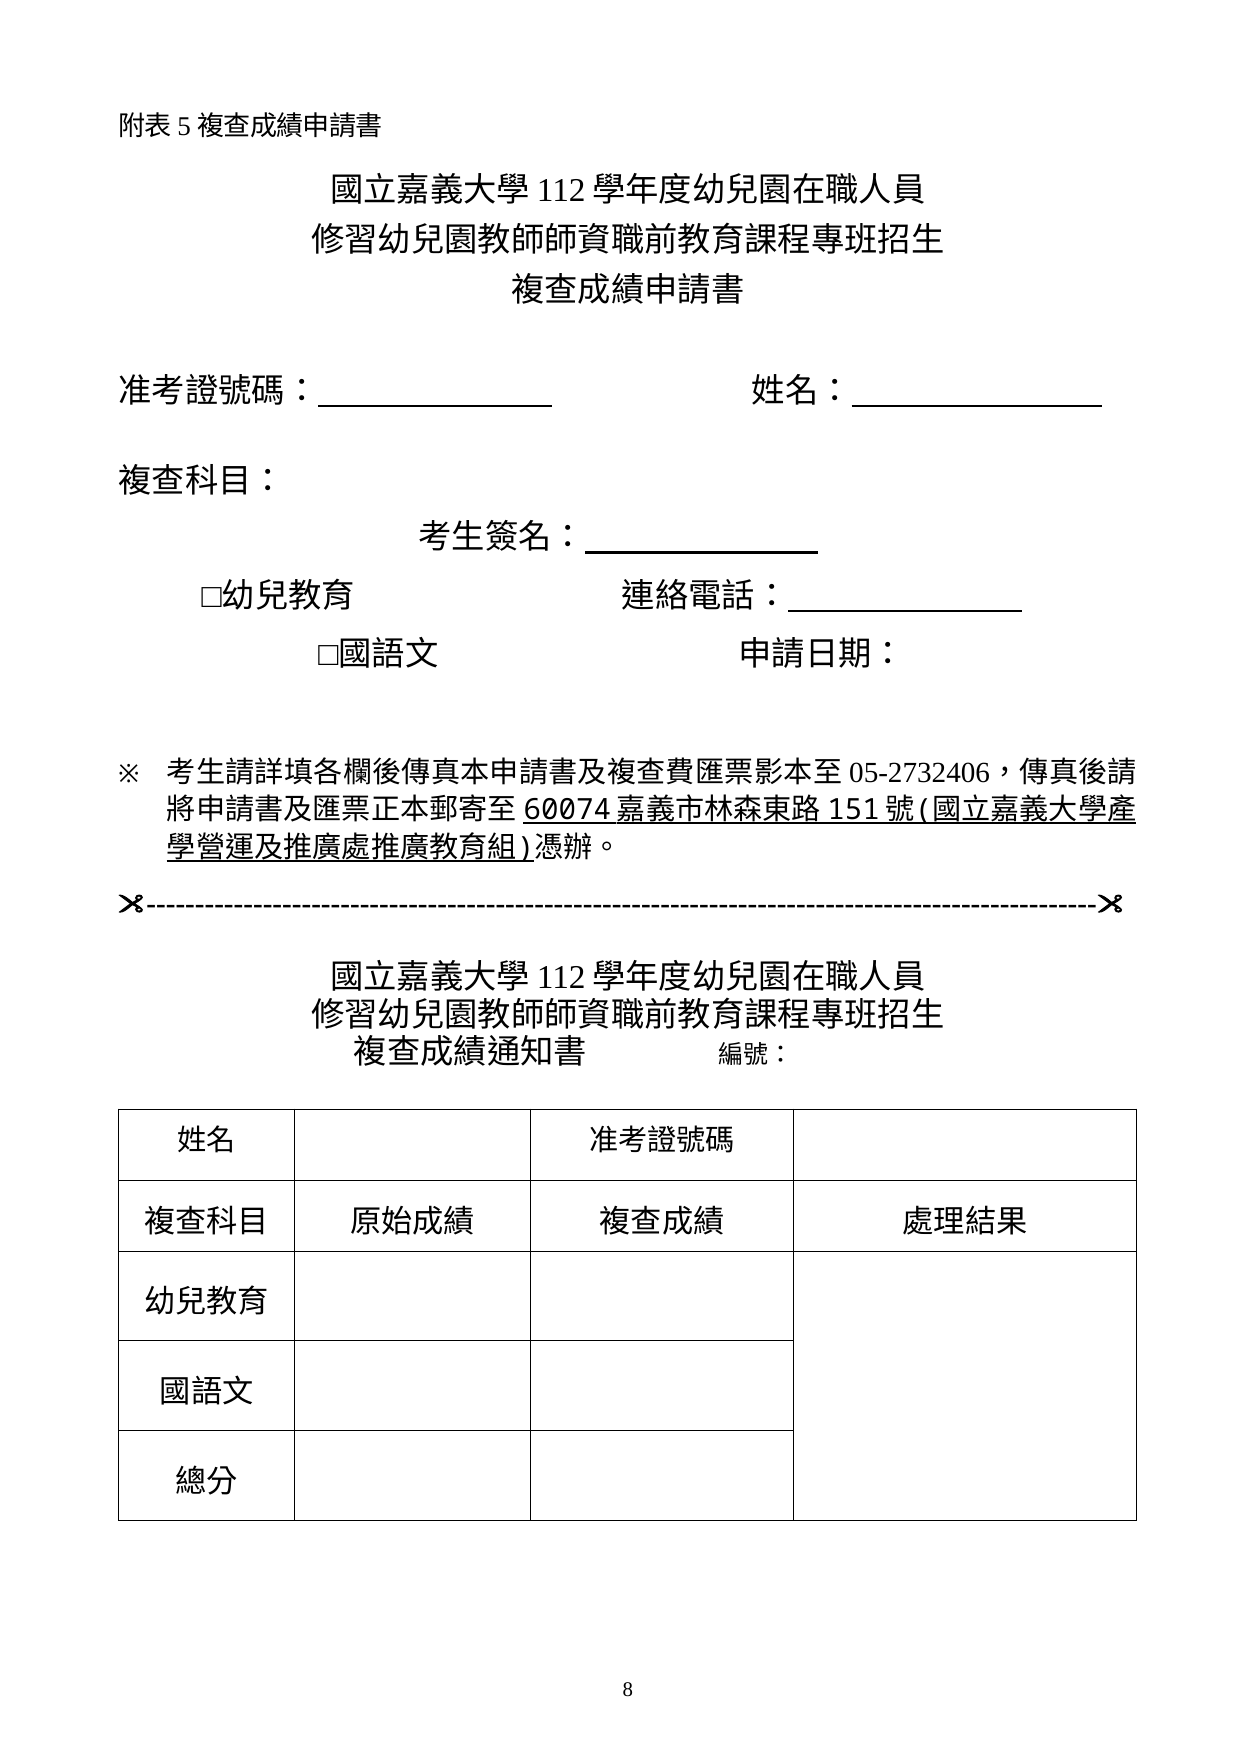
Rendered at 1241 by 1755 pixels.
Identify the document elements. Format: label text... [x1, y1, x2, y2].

table_cell 總分 [119, 1431, 294, 1519]
text □幼兒教育 連絡電話： [118, 561, 1137, 619]
text 複查科目： [118, 454, 1137, 502]
text 國立嘉義大學112學年度幼兒園在職人員 [118, 161, 1137, 211]
table_cell 複查科目 [119, 1181, 294, 1251]
table_cell 處理結果 [794, 1181, 1136, 1251]
text 考生簽名： [118, 502, 1137, 561]
table_cell 幼兒教育 [119, 1252, 294, 1340]
table_cell [295, 1341, 530, 1430]
table_cell 國語文 [119, 1341, 294, 1430]
text 複查成績通知書 編號： [118, 1033, 1137, 1071]
text 准考證號碼： 姓名： [118, 349, 1137, 416]
text 國立嘉義大學112學年度幼兒園在職人員 [118, 958, 1137, 996]
table_cell [531, 1252, 793, 1340]
table_cell [531, 1341, 793, 1430]
table_header [794, 1110, 1136, 1180]
text 複查成績申請書 [118, 261, 1137, 311]
text 修習幼兒園教師師資職前教育課程專班招生 [118, 211, 1137, 261]
table_cell [794, 1252, 1136, 1519]
table_cell [295, 1252, 530, 1340]
text 附表5 複查成績申請書 [118, 105, 1137, 143]
table_cell [295, 1431, 530, 1519]
table_header [295, 1110, 530, 1180]
table_cell 原始成績 [295, 1181, 530, 1251]
table_cell 複查成績 [531, 1181, 793, 1251]
text -------------------------------------------------------------------------------------------------- [118, 883, 1137, 921]
list 考生請詳填各欄後傳真本申請書及複查費匯票影本至05-2732406，傳真後請將申請書及匯票正本郵寄至60074嘉義市林森東路151號(國立嘉義大學產學營運及推廣處推廣教育組)憑辦。 [118, 752, 1137, 865]
text 修習幼兒園教師師資職前教育課程專班招生 [118, 996, 1137, 1033]
table_cell [531, 1431, 793, 1519]
text □國語文 申請日期： [118, 619, 1137, 677]
table_header 姓名 [119, 1110, 294, 1180]
table_header 准考證號碼 [531, 1110, 793, 1180]
